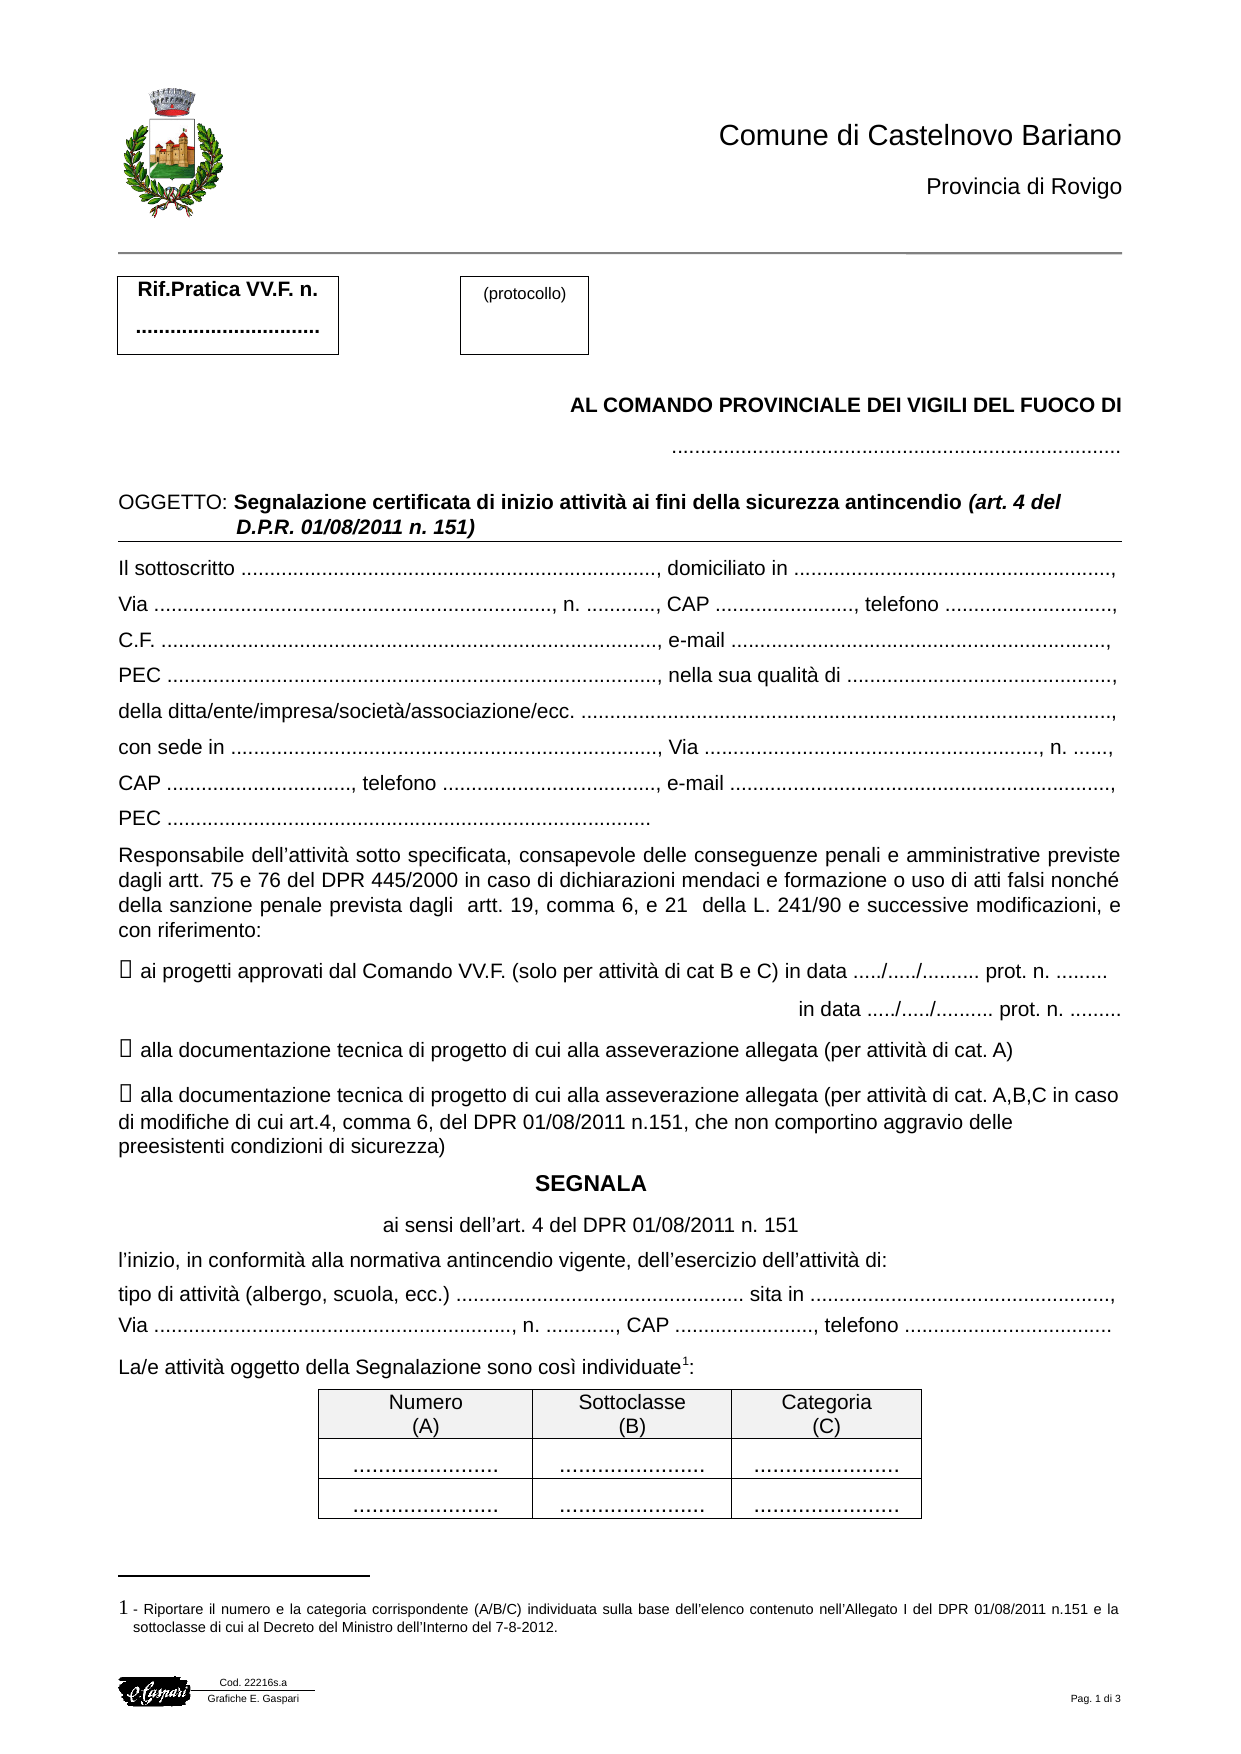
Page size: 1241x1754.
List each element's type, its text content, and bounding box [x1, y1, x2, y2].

text SEGNALA [118, 1170, 1064, 1196]
text AL COMANDO PROVINCIALE DEI VIGILI DEL FUOCO DI [118, 393, 1122, 417]
table_cell ....................... [732, 1479, 921, 1518]
text  alla documentazione tecnica di progetto di cui alla asseverazione allegata (per attività di cat. A,B,C in caso di modifiche di cui art.4, comma 6, del DPR 01/08/2011 n.151, che non comportino aggravio delle preesistenti condizioni di sicurezza) [118, 1076, 1122, 1157]
table_cell ....................... [319, 1479, 532, 1518]
table_header [339, 276, 460, 354]
table_cell ....................... [319, 1439, 532, 1478]
text Provincia di Rovigo [224, 173, 1122, 200]
text OGGETTO: Segnalazione certificata di inizio attività ai fini della sicurezza antincendio (art. 4 del D.P.R. 01/08/2011 n. 151) [118, 490, 1122, 541]
table_header Categoria (C) [732, 1390, 921, 1438]
table_cell ....................... [533, 1439, 731, 1478]
table_header Sottoclasse (B) [533, 1390, 731, 1438]
text in data ...../...../.......... prot. n. ......... [118, 997, 1122, 1021]
table_header Rif.Pratica VV.F. n. ................................ [118, 277, 338, 354]
text PEC .................................................................................... [118, 806, 1122, 830]
text l’inizio, in conformità alla normativa antincendio vigente, dell’esercizio dell’attività di: [118, 1247, 1122, 1271]
text Responsabile dell’attività sotto specificata, consapevole delle conseguenze penali e amministrative previste dagli artt. 75 e 76 del DPR 445/2000 in caso di dichiarazioni mendaci e formazione o uso di atti falsi nonché della sanzione penale prevista dagli artt. 19, comma 6, e 21 della L. 241/90 e successive modificazioni, e con riferimento: [118, 842, 1122, 942]
text C.F. ......................................................................................, e-mail ................................................................., [118, 627, 1122, 651]
picture [122, 87, 224, 219]
table_cell ....................... [533, 1479, 731, 1518]
table_cell ....................... [732, 1439, 921, 1478]
text PEC ....................................................................................., nella sua qualità di .............................................., [118, 663, 1122, 687]
text della ditta/ente/impresa/società/associazione/ecc. ............................................................................................, [118, 699, 1122, 723]
text CAP ................................, telefono ....................................., e-mail .................................................................., [118, 770, 1122, 794]
text Comune di Castelnovo Bariano [224, 118, 1122, 152]
text tipo di attività (albergo, scuola, ecc.) .................................................. sita in ...................................................., Via .............................................................., n. ............, CAP ........................, telefono .................................... [118, 1282, 1122, 1337]
text Via ....................................................................., n. ............, CAP ........................, telefono ............................., [118, 592, 1122, 616]
text .............................................................................. [118, 433, 1122, 457]
text Il sottoscritto ........................................................................, domiciliato in ......................................................., [118, 556, 1122, 580]
text - Riportare il numero e la categoria corrispondente (A/B/C) individuata sulla base dell’elenco contenuto nell’Allegato I del DPR 01/08/2011 n.151 e la sottoclasse di cui al Decreto del Ministro dell’Interno del 7-8-2012. [118, 1595, 1122, 1636]
table_header (protocollo) [461, 277, 588, 354]
text  ai progetti approvati dal Comando VV.F. (solo per attività di cat B e C) in data ...../...../.......... prot. n. ......... [118, 952, 1122, 986]
text  alla documentazione tecnica di progetto di cui alla asseverazione allegata (per attività di cat. A) [118, 1031, 1122, 1065]
table_header Numero (A) [319, 1390, 532, 1438]
text La/e attività oggetto della Segnalazione sono così individuate: [118, 1354, 1122, 1378]
text con sede in .........................................................................., Via .........................................................., n. ......, [118, 734, 1122, 758]
picture [117, 1675, 191, 1707]
text ai sensi dell’art. 4 del DPR 01/08/2011 n. 151 [118, 1213, 1064, 1237]
